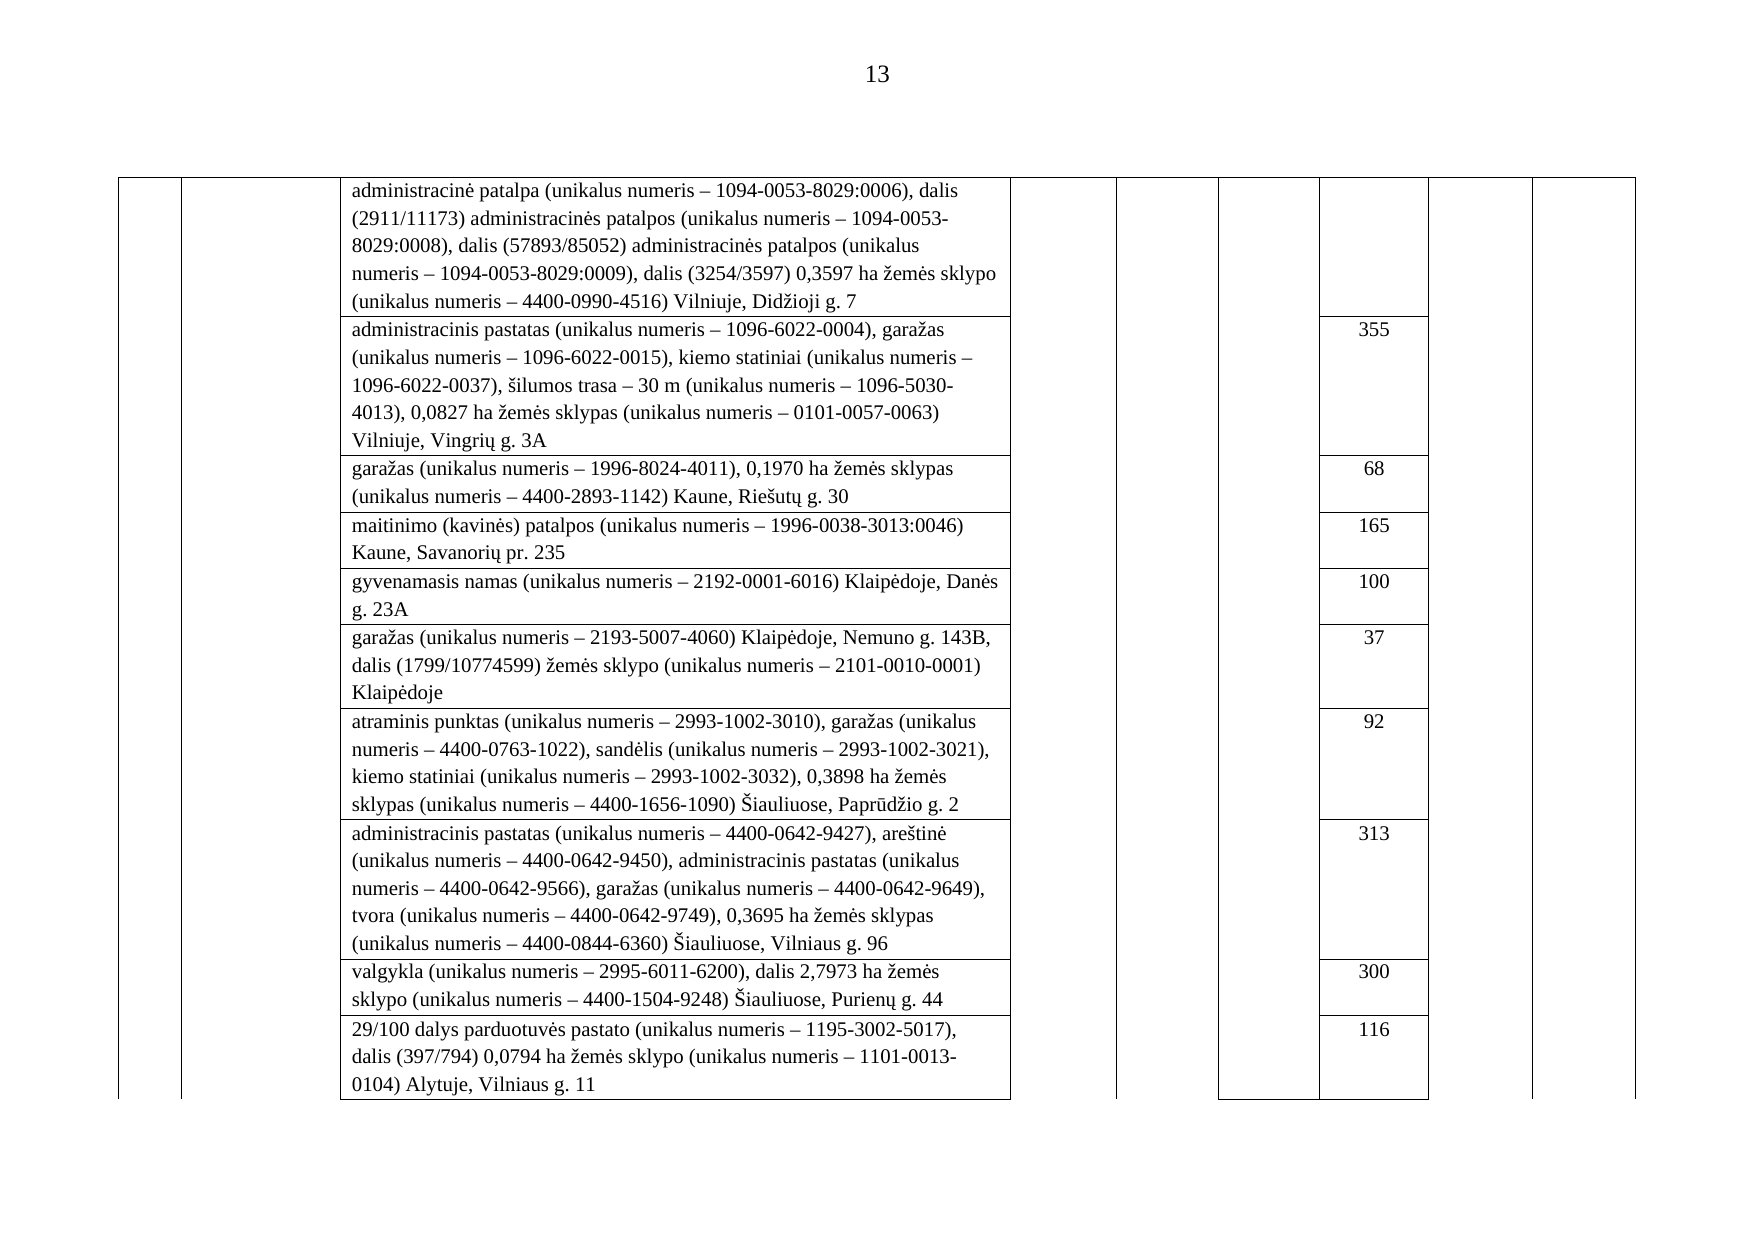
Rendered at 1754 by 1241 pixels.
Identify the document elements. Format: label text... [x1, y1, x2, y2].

table_header [1219, 178, 1319, 1099]
table_cell 37 [1320, 625, 1428, 708]
table_cell 100 [1320, 569, 1428, 624]
table_header [182, 178, 340, 1099]
table_header [1429, 178, 1532, 1099]
table_cell 300 [1320, 960, 1428, 1015]
table_cell gyvenamasis namas (unikalus numeris – 2192-0001-6016) Klaipėdoje, Danės g. 23A [341, 569, 1010, 624]
table_header [1011, 178, 1116, 1099]
table_cell 116 [1320, 1016, 1428, 1099]
table_cell garažas (unikalus numeris – 1996-8024-4011), 0,1970 ha žemės sklypas (unikalus numeris – 4400-2893-1142) Kaune, Riešutų g. 30 [341, 456, 1010, 512]
table_cell atraminis punktas (unikalus numeris – 2993-1002-3010), garažas (unikalus numeris – 4400-0763-1022), sandėlis (unikalus numeris – 2993-1002-3021), kiemo statiniai (unikalus numeris – 2993-1002-3032), 0,3898 ha žemės sklypas (unikalus numeris – 4400-1656-1090) Šiauliuose, Paprūdžio g. 2 [341, 709, 1010, 819]
table_header [1533, 178, 1635, 1099]
table_cell 355 [1320, 317, 1428, 455]
table_cell 29/100 dalys parduotuvės pastato (unikalus numeris – 1195-3002-5017), dalis (397/794) 0,0794 ha žemės sklypo (unikalus numeris – 1101-0013-0104) Alytuje, Vilniaus g. 11 [341, 1016, 1010, 1099]
table_cell administracinis pastatas (unikalus numeris – 4400-0642-9427), areštinė (unikalus numeris – 4400-0642-9450), administracinis pastatas (unikalus numeris – 4400-0642-9566), garažas (unikalus numeris – 4400-0642-9649), tvora (unikalus numeris – 4400-0642-9749), 0,3695 ha žemės sklypas (unikalus numeris – 4400-0844-6360) Šiauliuose, Vilniaus g. 96 [341, 820, 1010, 958]
table_cell administracinis pastatas (unikalus numeris – 1096-6022-0004), garažas (unikalus numeris – 1096-6022-0015), kiemo statiniai (unikalus numeris – 1096-6022-0037), šilumos trasa – 30 m (unikalus numeris – 1096-5030-4013), 0,0827 ha žemės sklypas (unikalus numeris – 0101-0057-0063) Vilniuje, Vingrių g. 3A [341, 317, 1010, 455]
table_header [1117, 178, 1218, 1099]
table_header [119, 178, 181, 1099]
table_cell maitinimo (kavinės) patalpos (unikalus numeris – 1996-0038-3013:0046) Kaune, Savanorių pr. 235 [341, 513, 1010, 568]
table_cell [1320, 178, 1428, 316]
table_cell 313 [1320, 820, 1428, 958]
table_cell administracinė patalpa (unikalus numeris – 1094-0053-8029:0006), dalis (2911/11173) administracinės patalpos (unikalus numeris – 1094-0053-8029:0008), dalis (57893/85052) administracinės patalpos (unikalus numeris – 1094-0053-8029:0009), dalis (3254/3597) 0,3597 ha žemės sklypo (unikalus numeris – 4400-0990-4516) Vilniuje, Didžioji g. 7 [341, 178, 1010, 316]
table_cell 165 [1320, 513, 1428, 568]
table_cell 68 [1320, 456, 1428, 512]
table_cell 92 [1320, 709, 1428, 819]
table_cell valgykla (unikalus numeris – 2995-6011-6200), dalis 2,7973 ha žemės sklypo (unikalus numeris – 4400-1504-9248) Šiauliuose, Purienų g. 44 [341, 960, 1010, 1015]
table_cell garažas (unikalus numeris – 2193-5007-4060) Klaipėdoje, Nemuno g. 143B, dalis (1799/10774599) žemės sklypo (unikalus numeris – 2101-0010-0001) Klaipėdoje [341, 625, 1010, 708]
